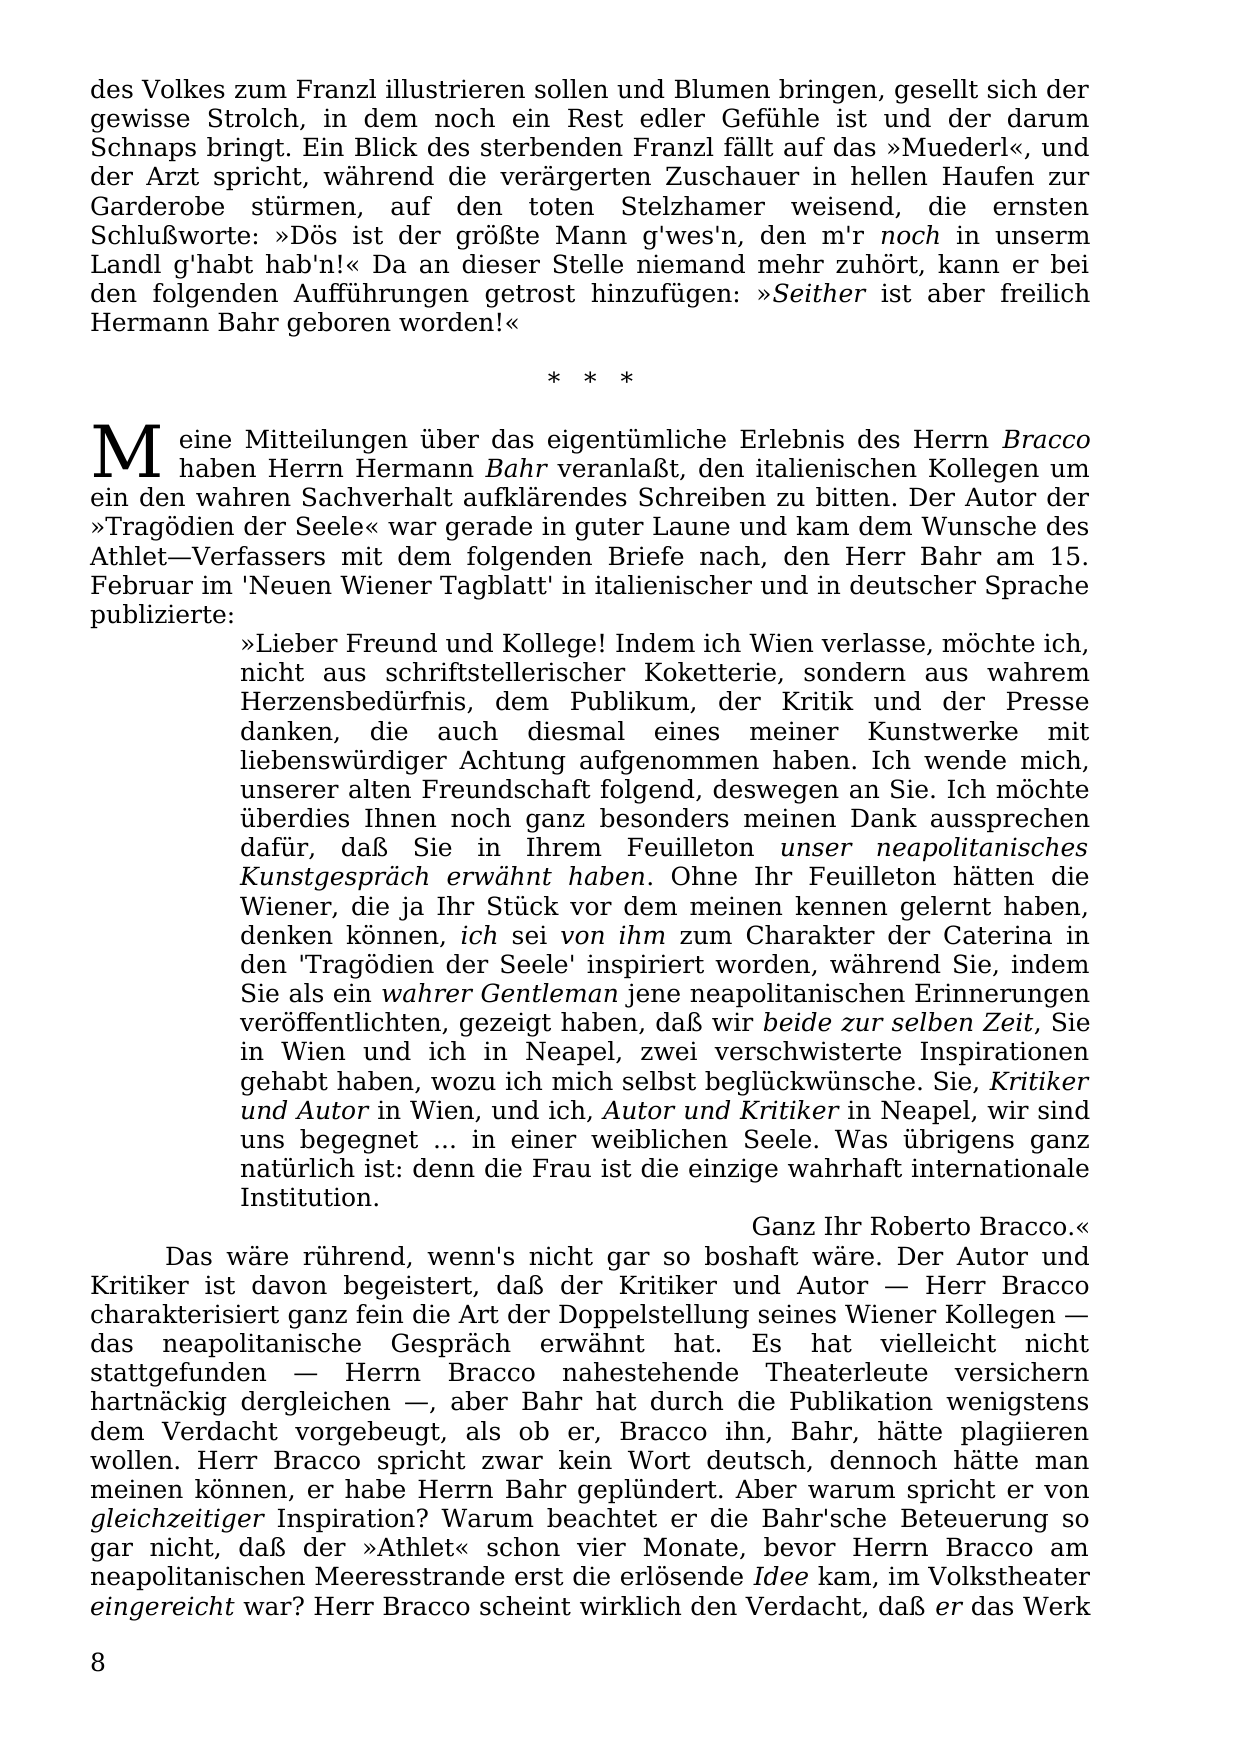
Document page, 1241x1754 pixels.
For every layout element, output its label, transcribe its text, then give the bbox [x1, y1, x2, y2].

text * * * [90, 367, 1091, 396]
text »Lieber Freund und Kollege! Indem ich Wien verlasse, möchte ich, nicht aus schriftstellerischer Koketterie, sondern aus wahrem Herzensbedürfnis, dem Publikum, der Kritik und der Presse danken, die auch diesmal eines meiner Kunstwerke mit liebenswürdiger Achtung aufgenommen haben. Ich wende mich, unserer alten Freundschaft folgend, deswegen an Sie. Ich möchte überdies Ihnen noch ganz besonders meinen Dank aussprechen dafür, daß Sie in Ihrem Feuilleton unser neapolitanisches Kunstgespräch erwähnt haben. Ohne Ihr Feuilleton hätten die Wiener, die ja Ihr Stück vor dem meinen kennen gelernt haben, denken können, ich sei von ihm zum Charakter der Caterina in den 'Tragödien der Seele' inspiriert worden, während Sie, indem Sie als ein wahrer Gentleman jene neapolitanischen Erinnerungen veröffentlichten, gezeigt haben, daß wir beide zur selben Zeit, Sie in Wien und ich in Neapel, zwei verschwisterte Inspirationen gehabt haben, wozu ich mich selbst beglückwünsche. Sie, Kritiker und Autor in Wien, und ich, Autor und Kritiker in Neapel, wir sind uns begegnet ... in einer weiblichen Seele. Was übrigens ganz natürlich ist: denn die Frau ist die einzige wahrhaft internationale Institution. [240, 629, 1091, 1212]
text Meine Mitteilungen über das eigentümliche Erlebnis des Herrn Bracco haben Herrn Hermann Bahr veranlaßt, den italienischen Kollegen um ein den wahren Sachverhalt aufklärendes Schreiben zu bitten. Der Autor der »Tragödien der Seele« war gerade in guter Laune und kam dem Wunsche des Athlet—Verfassers mit dem folgenden Briefe nach, den Herr Bahr am 15. Februar im 'Neuen Wiener Tagblatt' in italienischer und in deutscher Sprache publizierte: [90, 425, 1091, 629]
text Ganz Ihr Roberto Bracco.« [240, 1212, 1091, 1242]
text Das wäre rührend, wenn's nicht gar so boshaft wäre. Der Autor und Kritiker ist davon begeistert, daß der Kritiker und Autor — Herr Bracco charakterisiert ganz fein die Art der Doppelstellung seines Wiener Kollegen — das neapolitanische Gespräch erwähnt hat. Es hat vielleicht nicht stattgefunden — Herrn Bracco nahestehende Theaterleute versichern hartnäckig dergleichen —, aber Bahr hat durch die Publikation wenigstens dem Verdacht vorgebeugt, als ob er, Bracco ihn, Bahr, hätte plagiieren wollen. Herr Bracco spricht zwar kein Wort deutsch, dennoch hätte man meinen können, er habe Herrn Bahr geplündert. Aber warum spricht er von gleichzeitiger Inspiration? Warum beachtet er die Bahr'sche Beteuerung so gar nicht, daß der »Athlet« schon vier Monate, bevor Herrn Bracco am neapolitanischen Meeresstrande erst die erlösende Idee kam, im Volkstheater eingereicht war? Herr Bracco scheint wirklich den Verdacht, daß er das Werk [90, 1242, 1091, 1621]
text des Volkes zum Franzl illustrieren sollen und Blumen bringen, gesellt sich der gewisse Strolch, in dem noch ein Rest edler Gefühle ist und der darum Schnaps bringt. Ein Blick des sterbenden Franzl fällt auf das »Muederl«, und der Arzt spricht, während die verärgerten Zuschauer in hellen Haufen zur Garderobe stürmen, auf den toten Stelzhamer weisend, die ernsten Schlußworte: »Dös ist der größte Mann g'wes'n, den m'r noch in unserm Landl g'habt hab'n!« Da an dieser Stelle niemand mehr zuhört, kann er bei den folgenden Aufführungen getrost hinzufügen: »Seither ist aber freilich Hermann Bahr geboren worden!« [90, 75, 1091, 337]
